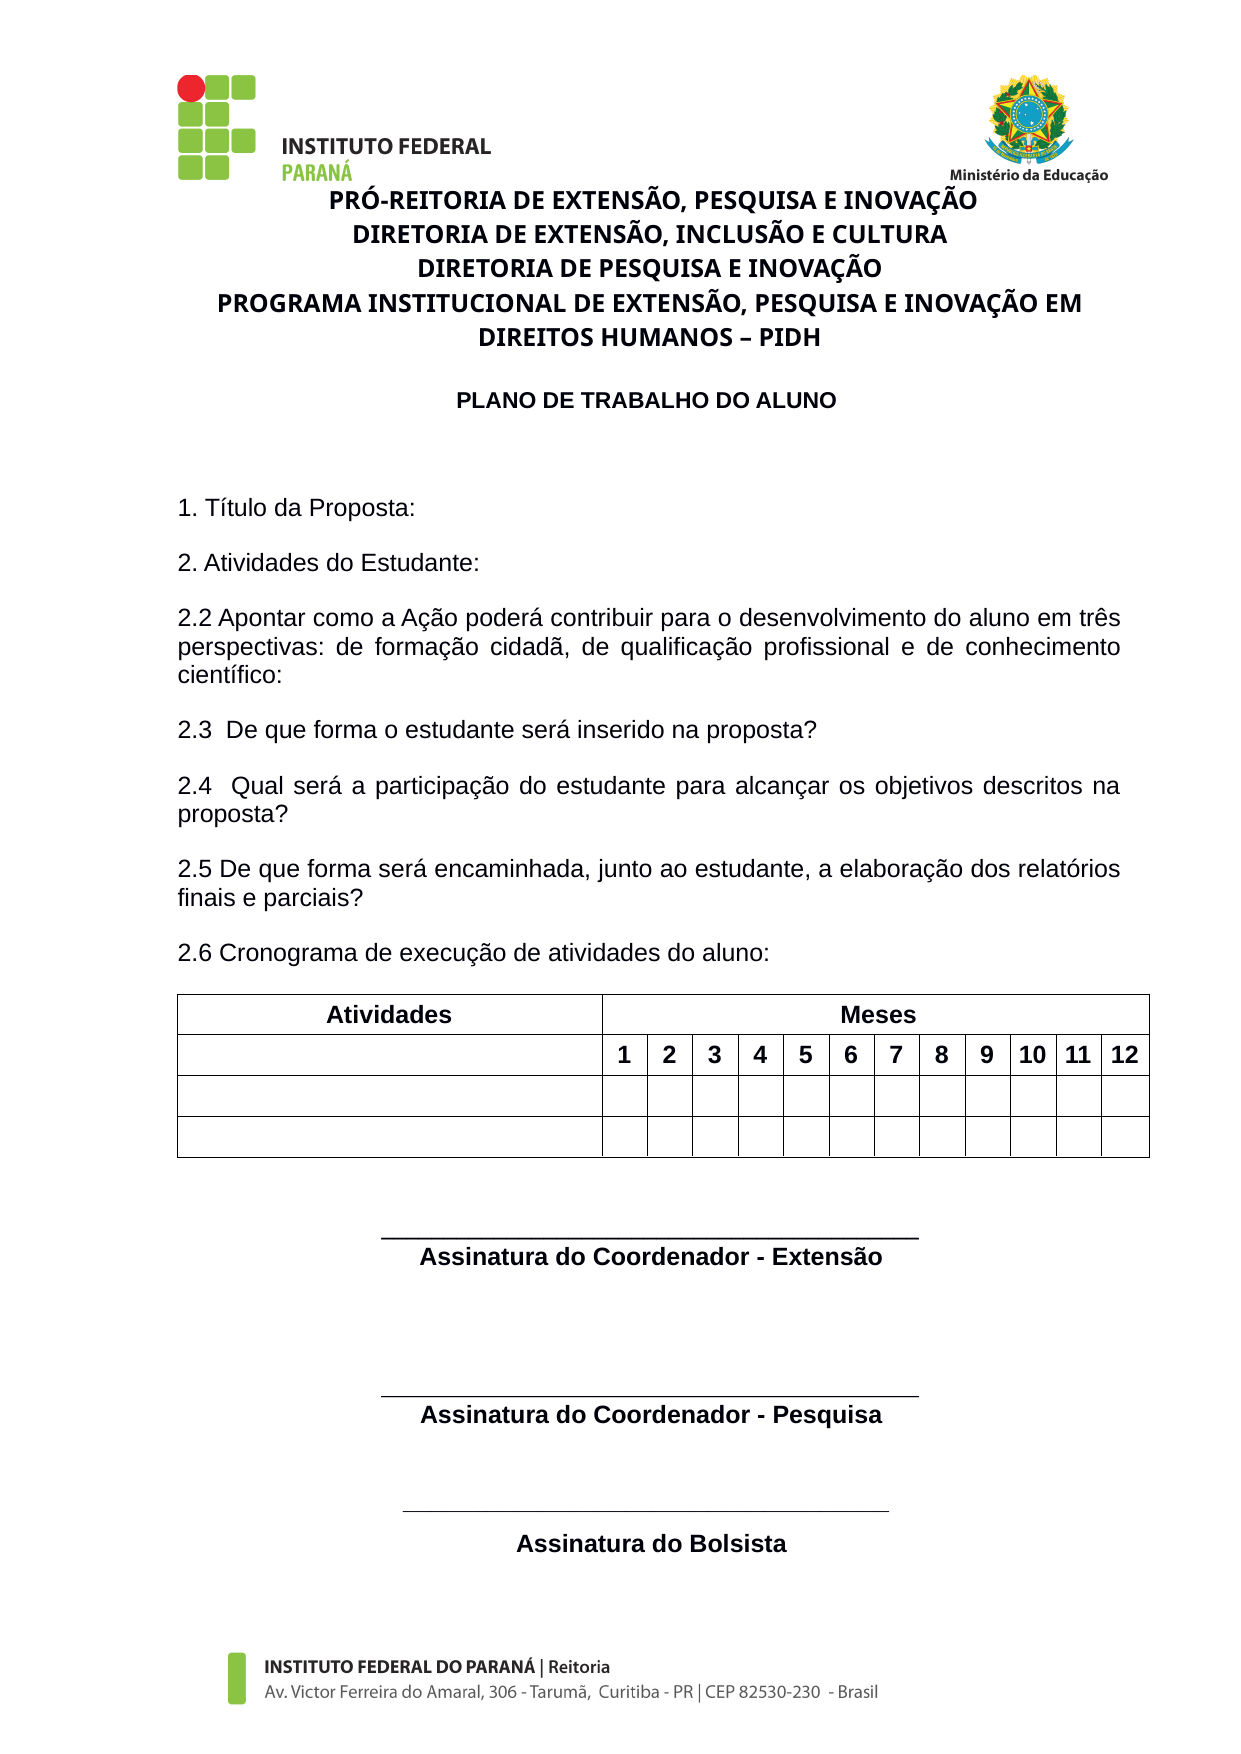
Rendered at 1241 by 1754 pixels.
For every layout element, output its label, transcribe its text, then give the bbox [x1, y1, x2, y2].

text 2. Atividades do Estudante: [177, 548, 1122, 577]
table_cell [1011, 1117, 1056, 1156]
table_cell 9 [966, 1035, 1010, 1075]
table_cell 2 [648, 1035, 692, 1075]
table_cell 1 [603, 1035, 647, 1075]
table_cell [830, 1117, 874, 1156]
table_header Atividades [178, 995, 602, 1034]
text PLANO DE TRABALHO DO ALUNO [177, 387, 1122, 414]
text ___________________________________ [177, 1486, 1122, 1515]
table_cell 10 [1011, 1035, 1056, 1075]
table_cell [1057, 1076, 1101, 1116]
table_cell [875, 1076, 919, 1116]
table_cell 8 [920, 1035, 965, 1075]
table_cell [693, 1076, 738, 1116]
text 2.3 De que forma o estudante será inserido na proposta? [177, 716, 1122, 744]
text 2.6 Cronograma de execução de atividades do aluno: [177, 938, 1122, 967]
table_header Meses [603, 995, 1149, 1034]
table_cell [966, 1076, 1010, 1116]
table_cell [178, 1035, 602, 1075]
text DIRETORIA DE PESQUISA E INOVAÇÃO [177, 251, 1122, 285]
text PROGRAMA INSTITUCIONAL DE EXTENSÃO, PESQUISA E INOVAÇÃO EM DIREITOS HUMANOS – PIDH [177, 285, 1122, 353]
text 2.2 Apontar como a Ação poderá contribuir para o desenvolvimento do aluno em três perspectivas: de formação cidadã, de qualificação profissional e de conhecimento científico: [177, 603, 1122, 689]
text Assinatura do Coordenador - Extensão [176, 1242, 1123, 1270]
text 2.4 Qual será a participação do estudante para alcançar os objetivos descritos na proposta? [177, 771, 1122, 828]
table_cell [1057, 1117, 1101, 1156]
table_cell [1102, 1117, 1149, 1156]
table_cell 4 [739, 1035, 783, 1075]
table_cell [920, 1076, 965, 1116]
table_cell [648, 1117, 692, 1156]
text 1. Título da Proposta: [177, 493, 1122, 521]
table_cell [178, 1076, 602, 1116]
table_cell [693, 1117, 738, 1156]
picture [177, 75, 1122, 177]
table_cell [920, 1117, 965, 1156]
table_cell 11 [1057, 1035, 1101, 1075]
text PRÓ-REITORIA DE EXTENSÃO, PESQUISA E INOVAÇÃO [177, 177, 1122, 217]
table_cell [1011, 1076, 1056, 1116]
table_cell [875, 1117, 919, 1156]
table_cell [1102, 1076, 1149, 1116]
table_cell 6 [830, 1035, 874, 1075]
table_cell [784, 1117, 829, 1156]
picture [228, 1651, 1173, 1706]
table_cell [178, 1117, 602, 1156]
table_cell 5 [784, 1035, 829, 1075]
table_cell [739, 1117, 783, 1156]
text Assinatura do Coordenador - Pesquisa [176, 1400, 1123, 1428]
table_cell [739, 1076, 783, 1116]
text ___________________________________________ [177, 1371, 1122, 1400]
table_cell 3 [693, 1035, 738, 1075]
table_cell [648, 1076, 692, 1116]
table_cell [966, 1117, 1010, 1156]
table_cell [784, 1076, 829, 1116]
table_cell [830, 1076, 874, 1116]
text ___________________________________________ [177, 1213, 1122, 1242]
table_cell [603, 1076, 647, 1116]
table_cell 7 [875, 1035, 919, 1075]
text Assinatura do Bolsista [176, 1529, 1123, 1558]
text DIRETORIA DE EXTENSÃO, INCLUSÃO E CULTURA [177, 217, 1122, 251]
table_cell [603, 1117, 647, 1156]
table_cell 12 [1102, 1035, 1149, 1075]
text 2.5 De que forma será encaminhada, junto ao estudante, a elaboração dos relatórios finais e parciais? [177, 854, 1122, 912]
